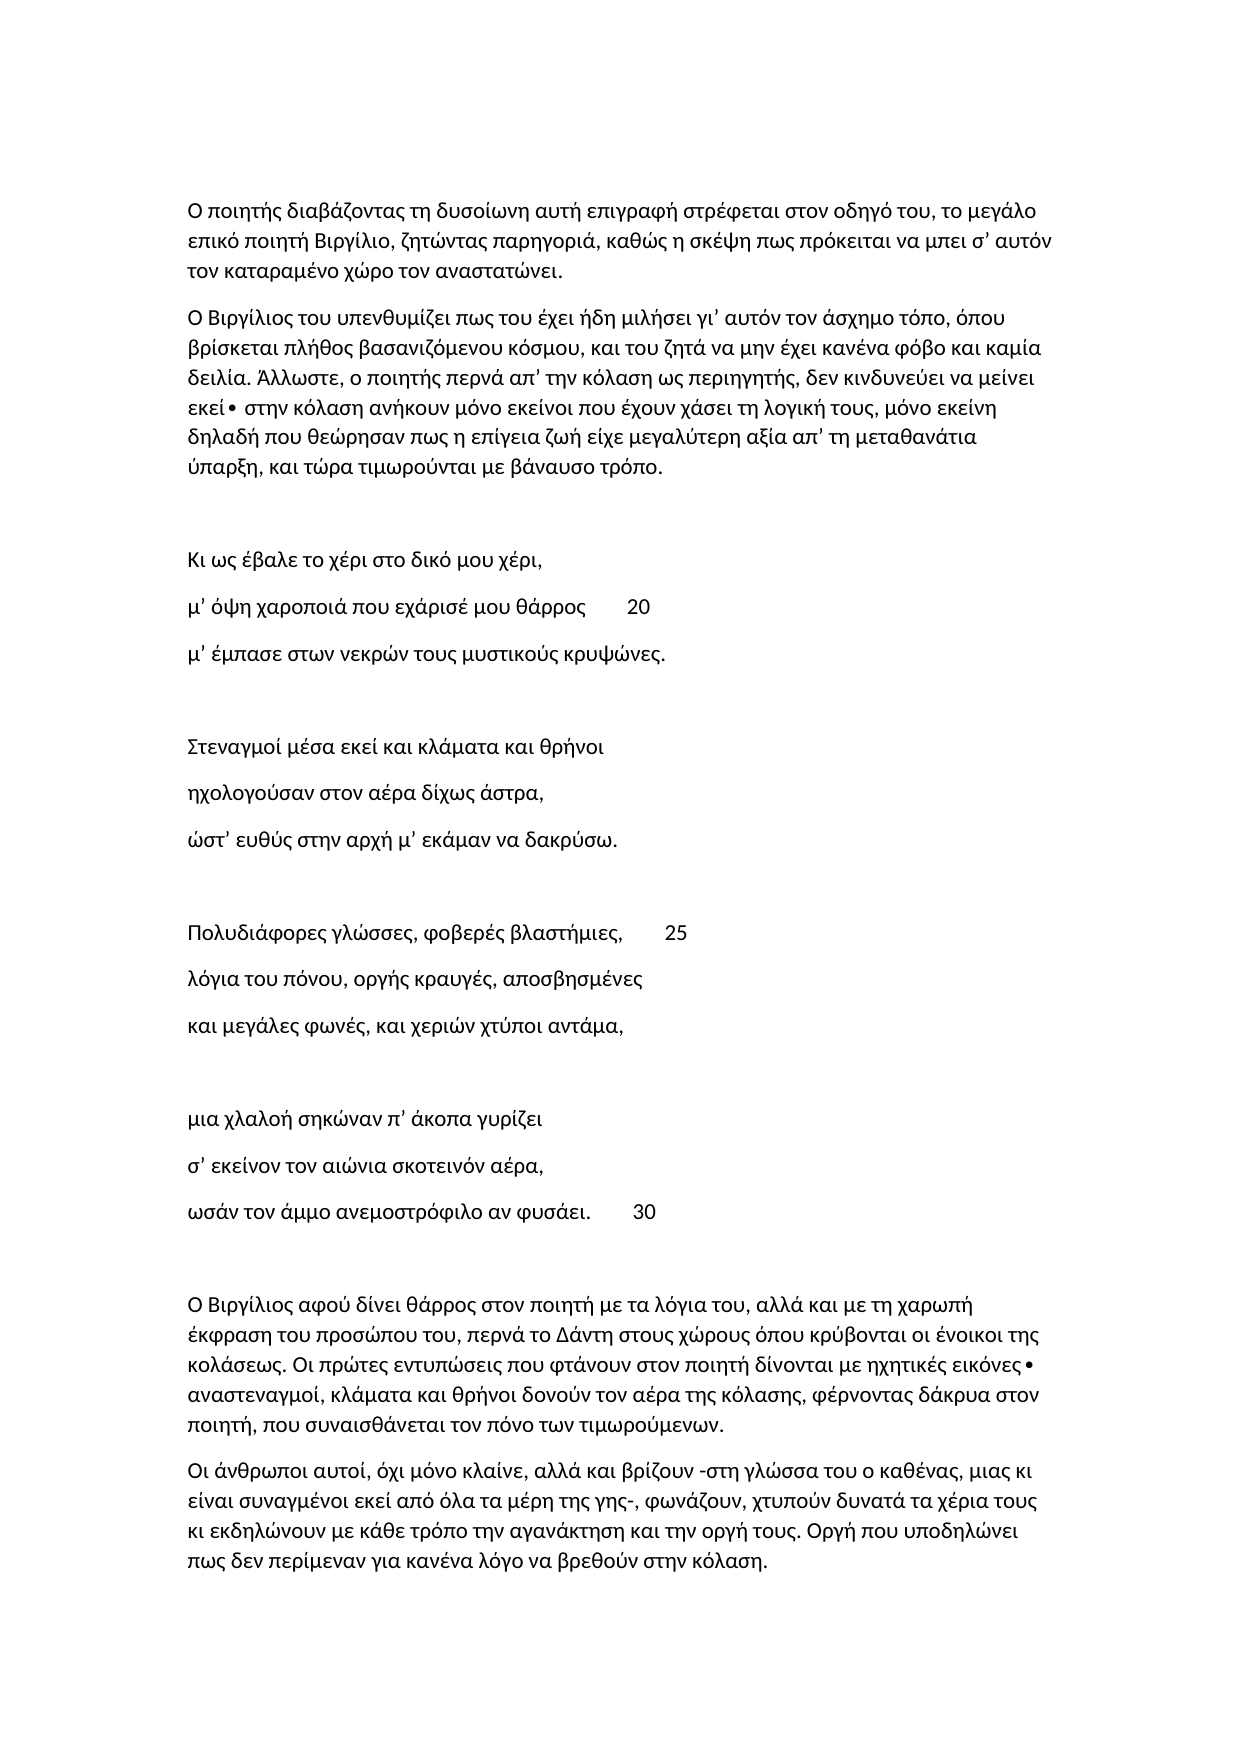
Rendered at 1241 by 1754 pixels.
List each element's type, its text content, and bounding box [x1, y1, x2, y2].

text Ο ποιητής διαβάζοντας τη δυσοίωνη αυτή επιγραφή στρέφεται στον οδηγό του, το μεγάλο επικό ποιητή Βιργίλιο, ζητώντας παρηγοριά, καθώς η σκέψη πως πρόκειται να μπει σ’ αυτόν τον καταραμένο χώρο τον αναστατώνει. [187, 197, 1053, 284]
text μ’ όψη χαροποιά που εχάρισέ μου θάρρος 20 [187, 592, 1053, 620]
text Ο Βιργίλιος αφού δίνει θάρρος στον ποιητή με τα λόγια του, αλλά και με τη χαρωπή έκφραση του προσώπου του, περνά το Δάντη στους χώρους όπου κρύβονται οι ένοικοι της κολάσεως. Οι πρώτες εντυπώσεις που φτάνουν στον ποιητή δίνονται με ηχητικές εικόνες∙ αναστεναγμοί, κλάματα και θρήνοι δονούν τον αέρα της κόλασης, φέρνοντας δάκρυα στον ποιητή, που συναισθάνεται τον πόνο των τιμωρούμενων. [187, 1291, 1053, 1438]
text ωσάν τον άμμο ανεμοστρόφιλο αν φυσάει. 30 [187, 1197, 1053, 1225]
text Ο Βιργίλιος του υπενθυμίζει πως του έχει ήδη μιλήσει γι’ αυτόν τον άσχημο τόπο, όπου βρίσκεται πλήθος βασανιζόμενου κόσμου, και του ζητά να μην έχει κανένα φόβο και καμία δειλία. Άλλωστε, ο ποιητής περνά απ’ την κόλαση ως περιηγητής, δεν κινδυνεύει να μείνει εκεί∙ στην κόλαση ανήκουν μόνο εκείνοι που έχουν χάσει τη λογική τους, μόνο εκείνη δηλαδή που θεώρησαν πως η επίγεια ζωή είχε μεγαλύτερη αξία απ’ τη μεταθανάτια ύπαρξη, και τώρα τιμωρούνται με βάναυσο τρόπο. [187, 303, 1053, 480]
text λόγια του πόνου, οργής κραυγές, αποσβησμένες [187, 964, 1053, 993]
text σ’ εκείνον τον αιώνια σκοτεινόν αέρα, [187, 1151, 1053, 1179]
text Οι άνθρωποι αυτοί, όχι μόνο κλαίνε, αλλά και βρίζουν -στη γλώσσα του ο καθένας, μιας κι είναι συναγμένοι εκεί από όλα τα μέρη της γης-, φωνάζουν, χτυπούν δυνατά τα χέρια τους κι εκδηλώνουν με κάθε τρόπο την αγανάκτηση και την οργή τους. Οργή που υποδηλώνει πως δεν περίμεναν για κανένα λόγο να βρεθούν στην κόλαση. [187, 1457, 1053, 1574]
text Κι ως έβαλε το χέρι στο δικό μου χέρι, [187, 546, 1053, 573]
text ηχολογούσαν στον αέρα δίχως άστρα, [187, 778, 1053, 806]
text μ’ έμπασε στων νεκρών τους μυστικούς κρυψώνες. [187, 639, 1053, 667]
text μια χλαλοή σηκώναν π’ άκοπα γυρίζει [187, 1104, 1053, 1132]
text και μεγάλες φωνές, και χεριών χτύποι αντάμα, [187, 1011, 1053, 1039]
text Πολυδιάφορες γλώσσες, φοβερές βλαστήμιες, 25 [187, 918, 1053, 946]
text ώστ’ ευθύς στην αρχή μ’ εκάμαν να δακρύσω. [187, 825, 1053, 853]
text Στεναγμοί μέσα εκεί και κλάματα και θρήνοι [187, 732, 1053, 760]
